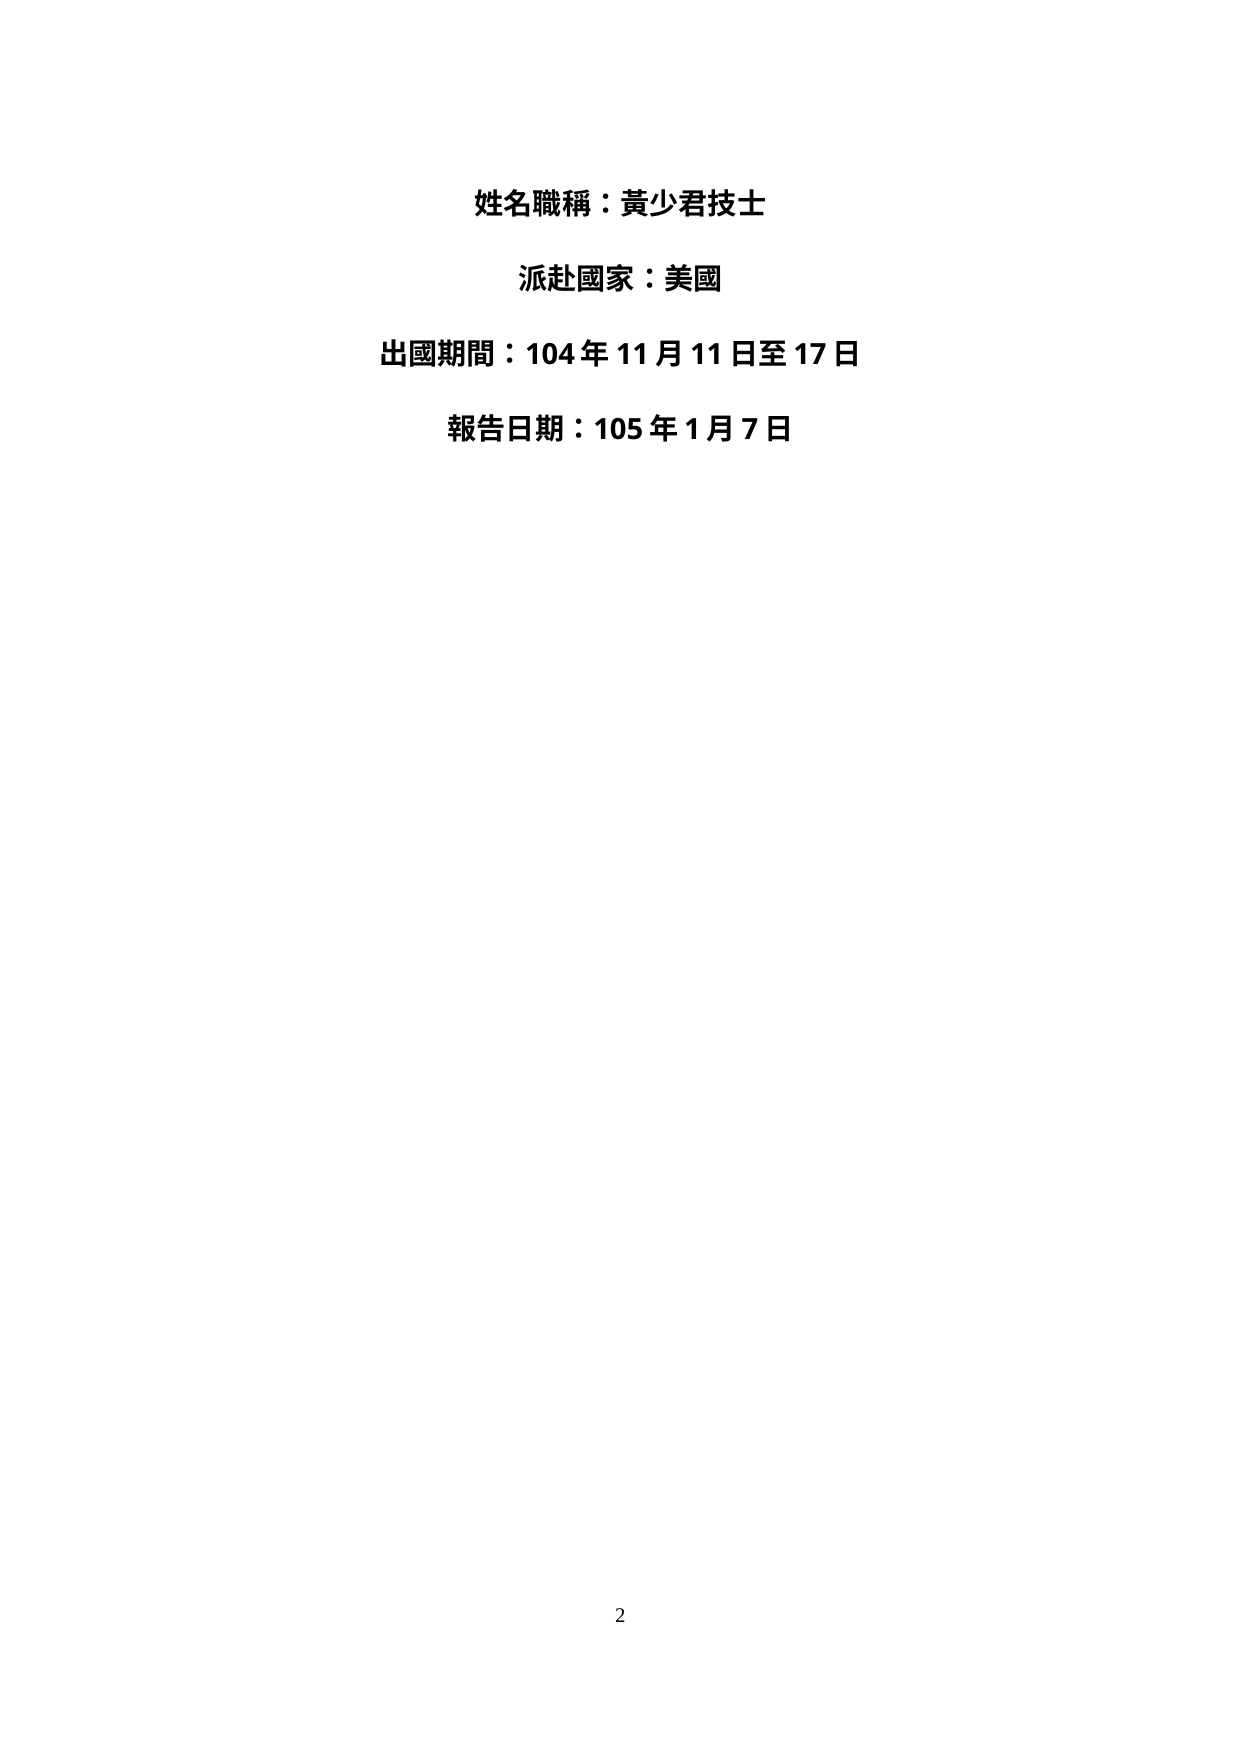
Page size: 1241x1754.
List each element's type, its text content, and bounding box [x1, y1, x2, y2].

text 姓名職稱：黃少君技士 [187, 164, 1053, 239]
text 出國期間：104年11月11日至17日 [187, 314, 1053, 389]
text 報告日期：105年1月7日 [187, 389, 1053, 464]
text 派赴國家：美國 [187, 239, 1053, 314]
